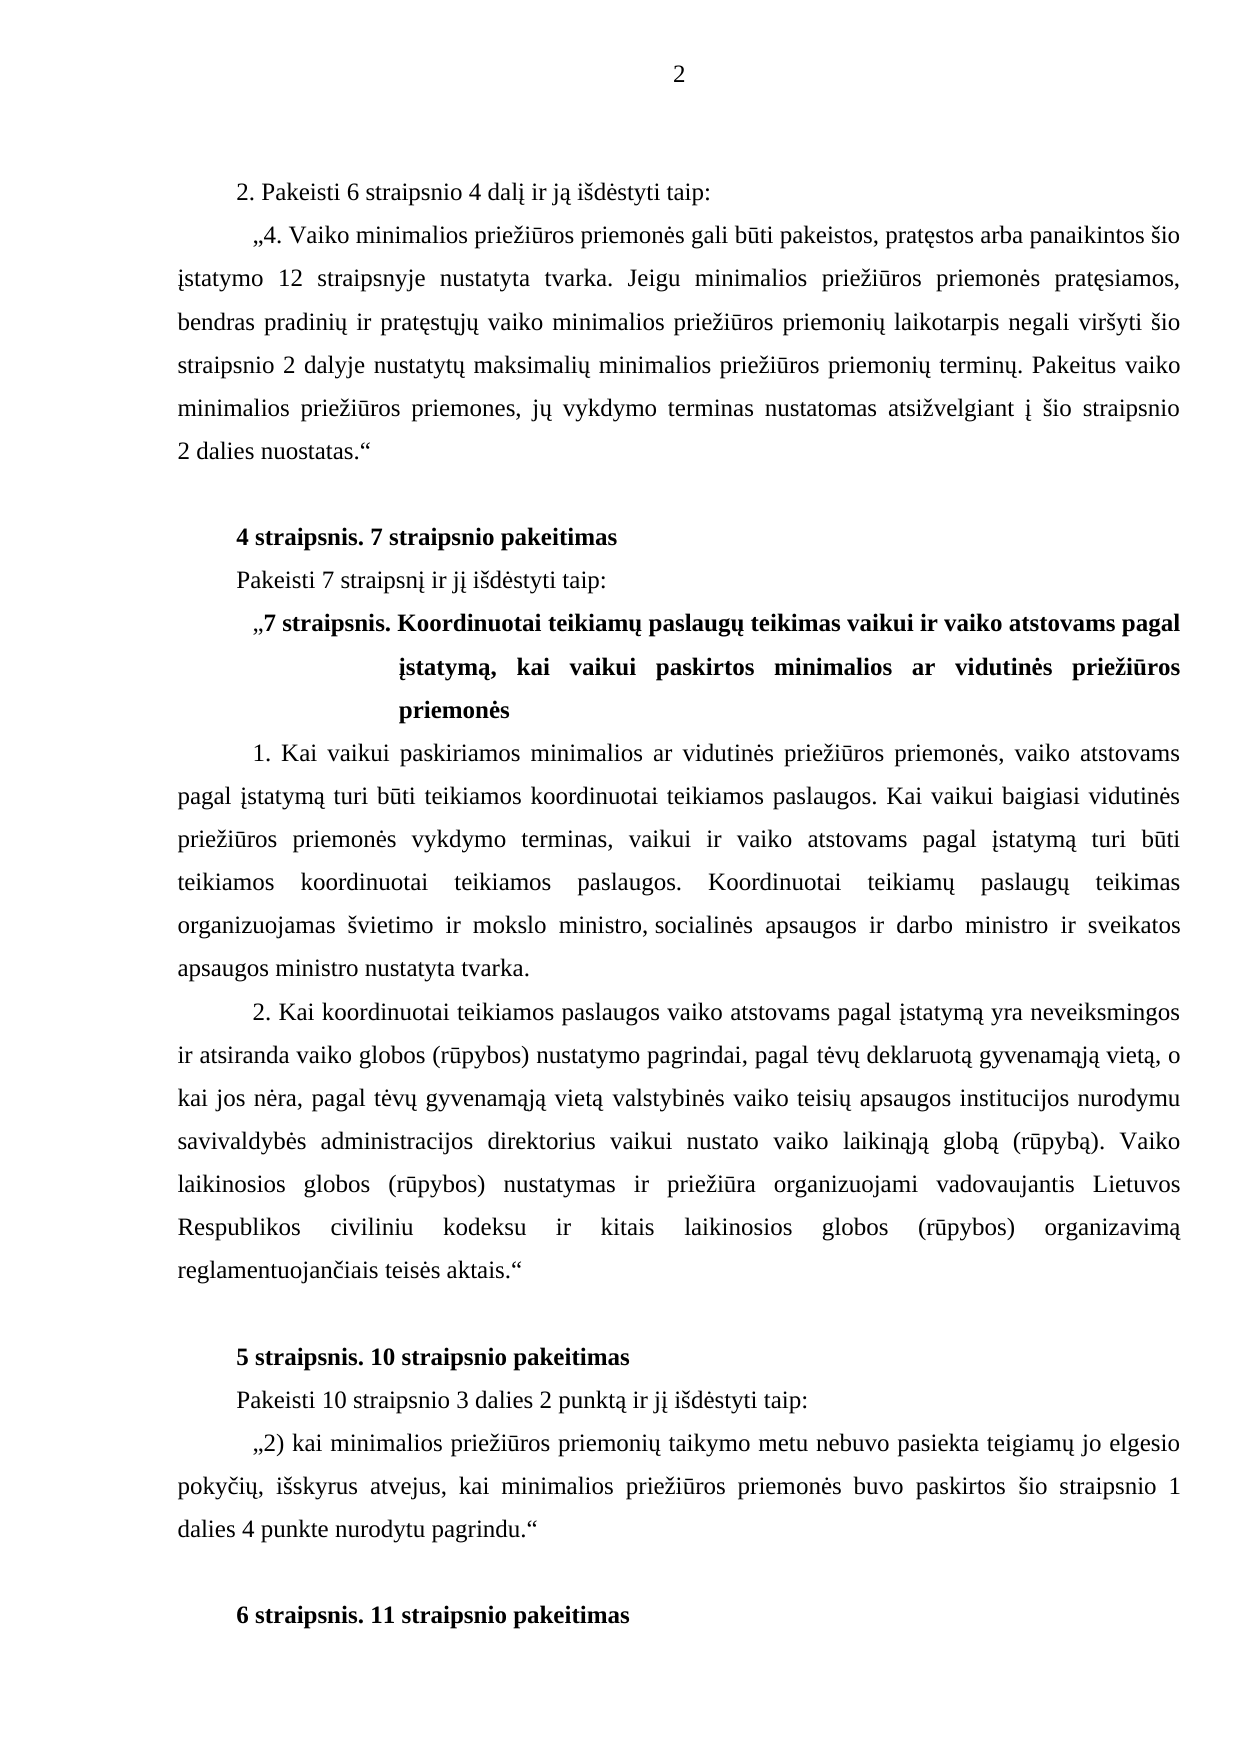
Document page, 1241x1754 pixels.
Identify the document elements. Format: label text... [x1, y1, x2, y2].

text 4 straipsnis. 7 straipsnio pakeitimas [177, 522, 1181, 551]
text Pakeisti 10 straipsnio 3 dalies 2 punktą ir jį išdėstyti taip: [177, 1385, 1181, 1413]
text 2. Kai koordinuotai teikiamos paslaugos vaiko atstovams pagal įstatymą yra neveiksmingos ir atsiranda vaiko globos (rūpybos) nustatymo pagrindai, pagal tėvų deklaruotą gyvenamąją vietą, o kai jos nėra, pagal tėvų gyvenamąją vietą valstybinės vaiko teisių apsaugos institucijos nurodymu savivaldybės administracijos direktorius vaikui nustato vaiko laikinąją globą (rūpybą). Vaiko laikinosios globos (rūpybos) nustatymas ir priežiūra organizuojami vadovaujantis Lietuvos Respublikos civiliniu kodeksu ir kitais laikinosios globos (rūpybos) organizavimą reglamentuojančiais teisės aktais.“ [177, 997, 1181, 1284]
text „2) kai minimalios priežiūros priemonių taikymo metu nebuvo pasiekta teigiamų jo elgesio pokyčių, išskyrus atvejus, kai minimalios priežiūros priemonės buvo paskirtos šio straipsnio 1 dalies 4 punkte nurodytu pagrindu.“ [177, 1428, 1181, 1543]
text 2. Pakeisti 6 straipsnio 4 dalį ir ją išdėstyti taip: [177, 177, 1181, 206]
text „4. Vaiko minimalios priežiūros priemonės gali būti pakeistos, pratęstos arba panaikintos šio įstatymo 12 straipsnyje nustatyta tvarka. Jeigu minimalios priežiūros priemonės pratęsiamos, bendras pradinių ir pratęstųjų vaiko minimalios priežiūros priemonių laikotarpis negali viršyti šio straipsnio 2 dalyje nustatytų maksimalių minimalios priežiūros priemonių terminų. Pakeitus vaiko minimalios priežiūros priemones, jų vykdymo terminas nustatomas atsižvelgiant į šio straipsnio 2 dalies nuostatas.“ [177, 220, 1181, 465]
text „7 straipsnis. Koordinuotai teikiamų paslaugų teikimas vaikui ir vaiko atstovams pagal įstatymą, kai vaikui paskirtos minimalios ar vidutinės priežiūros priemonės [252, 608, 1181, 723]
text 5 straipsnis. 10 straipsnio pakeitimas [177, 1342, 1181, 1370]
text 6 straipsnis. 11 straipsnio pakeitimas [177, 1600, 1181, 1629]
text Pakeisti 7 straipsnį ir jį išdėstyti taip: [177, 565, 1181, 594]
text 1. Kai vaikui paskiriamos minimalios ar vidutinės priežiūros priemonės, vaiko atstovams pagal įstatymą turi būti teikiamos koordinuotai teikiamos paslaugos. Kai vaikui baigiasi vidutinės priežiūros priemonės vykdymo terminas, vaikui ir vaiko atstovams pagal įstatymą turi būti teikiamos koordinuotai teikiamos paslaugos. Koordinuotai teikiamų paslaugų teikimas organizuojamas švietimo ir mokslo ministro, socialinės apsaugos ir darbo ministro ir sveikatos apsaugos ministro nustatyta tvarka. [177, 738, 1181, 982]
